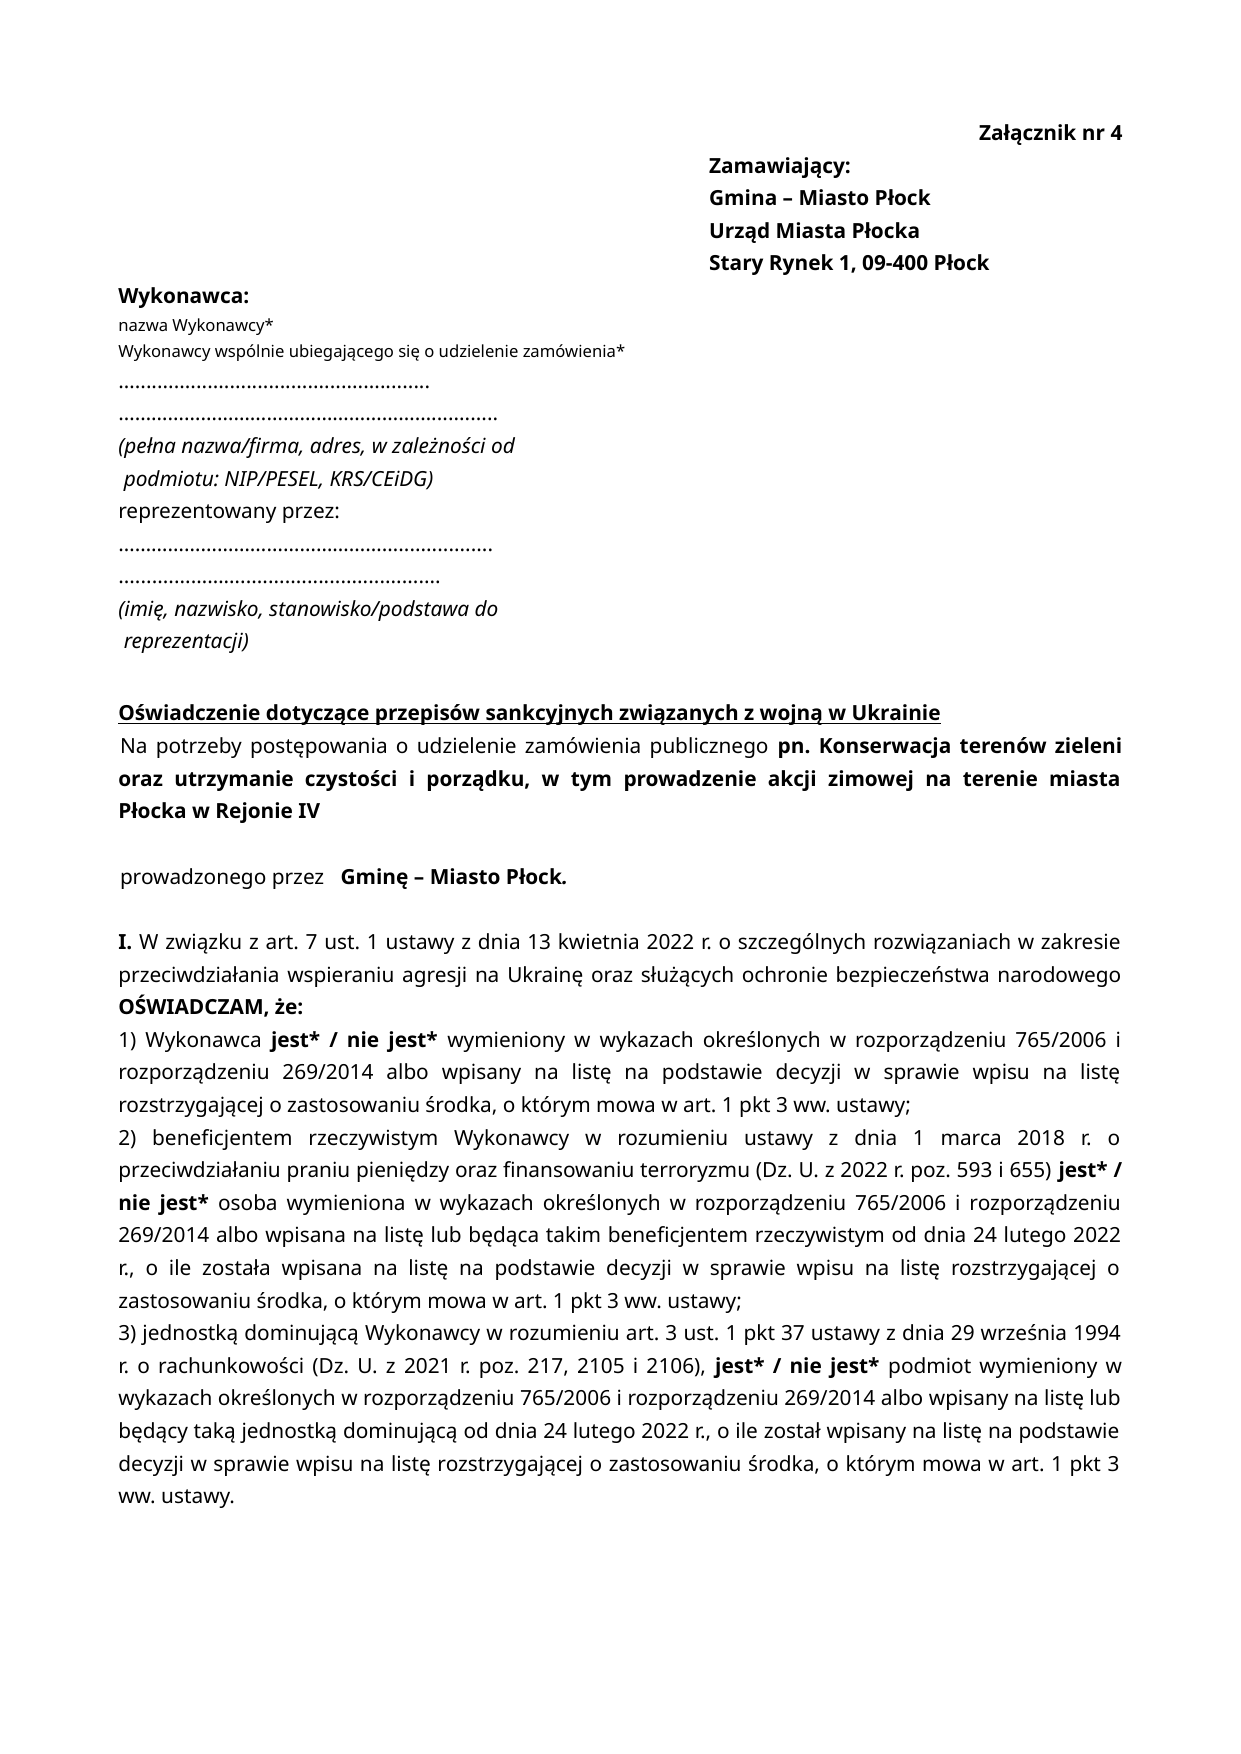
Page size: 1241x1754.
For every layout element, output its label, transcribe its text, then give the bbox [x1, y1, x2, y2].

text Urząd Miasta Płocka [118, 216, 1122, 244]
text Oświadczenie dotyczące przepisów sankcyjnych związanych z wojną w Ukrainie [118, 698, 1122, 727]
text 2) beneficjentem rzeczywistym Wykonawcy w rozumieniu ustawy z dnia 1 marca 2018 r. o przeciwdziałaniu praniu pieniędzy oraz finansowaniu terroryzmu (Dz. U. z 2022 r. poz. 593 i 655) jest* / nie jest* osoba wymieniona w wykazach określonych w rozporządzeniu 765/2006 i rozporządzeniu 269/2014 albo wpisana na listę lub będąca takim beneficjentem rzeczywistym od dnia 24 lutego 2022 r., o ile została wpisana na listę na podstawie decyzji w sprawie wpisu na listę rozstrzygającej o zastosowaniu środka, o którym mowa w art. 1 pkt 3 ww. ustawy; [118, 1123, 1122, 1314]
text nazwa Wykonawcy* [118, 314, 1122, 336]
text …………………………………………………............ [118, 398, 1122, 427]
text Na potrzeby postępowania o udzielenie zamówienia publicznego pn. Konserwacja terenów zieleni oraz utrzymanie czystości i porządku, w tym prowadzenie akcji zimowej na terenie miasta Płocka w Rejonie IV [118, 731, 1122, 825]
text Wykonawcy wspólnie ubiegającego się o udzielenie zamówienia* [118, 340, 1122, 362]
text Załącznik nr 4 [118, 118, 1122, 147]
text (imię, nazwisko, stanowisko/podstawa do [118, 594, 1122, 622]
text 1) Wykonawca jest* / nie jest* wymieniony w wykazach określonych w rozporządzeniu 765/2006 i rozporządzeniu 269/2014 albo wpisany na listę na podstawie decyzji w sprawie wpisu na listę rozstrzygającej o zastosowaniu środka, o którym mowa w art. 1 pkt 3 ww. ustawy; [118, 1025, 1122, 1118]
text I. W związku z art. 7 ust. 1 ustawy z dnia 13 kwietnia 2022 r. o szczególnych rozwiązaniach w zakresie przeciwdziałania wspieraniu agresji na Ukrainę oraz służących ochronie bezpieczeństwa narodowego OŚWIADCZAM, że: [118, 927, 1122, 1021]
text prowadzonego przez Gminę – Miasto Płock. [118, 862, 1122, 890]
text 3) jednostką dominującą Wykonawcy w rozumieniu art. 3 ust. 1 pkt 37 ustawy z dnia 29 września 1994 r. o rachunkowości (Dz. U. z 2021 r. poz. 217, 2105 i 2106), jest* / nie jest* podmiot wymieniony w wykazach określonych w rozporządzeniu 765/2006 i rozporządzeniu 269/2014 albo wpisany na listę lub będący taką jednostką dominującą od dnia 24 lutego 2022 r., o ile został wpisany na listę na podstawie decyzji w sprawie wpisu na listę rozstrzygającej o zastosowaniu środka, o którym mowa w art. 1 pkt 3 ww. ustawy. [118, 1318, 1122, 1510]
text Stary Rynek 1, 09-400 Płock [118, 248, 1122, 277]
text Wykonawca: [118, 281, 1122, 309]
text reprezentowany przez: [118, 496, 1122, 525]
text reprezentacji) [118, 627, 1122, 655]
text (pełna nazwa/firma, adres, w zależności od [118, 431, 1122, 459]
text podmiotu: NIP/PESEL, KRS/CEiDG) [118, 464, 1122, 492]
text …..................................................... [118, 366, 1122, 394]
text .............……….................................... [118, 561, 1122, 590]
text Gmina – Miasto Płock [118, 183, 1122, 212]
text Zamawiający: [118, 151, 1122, 179]
text ……………………………………………................. [118, 529, 1122, 557]
